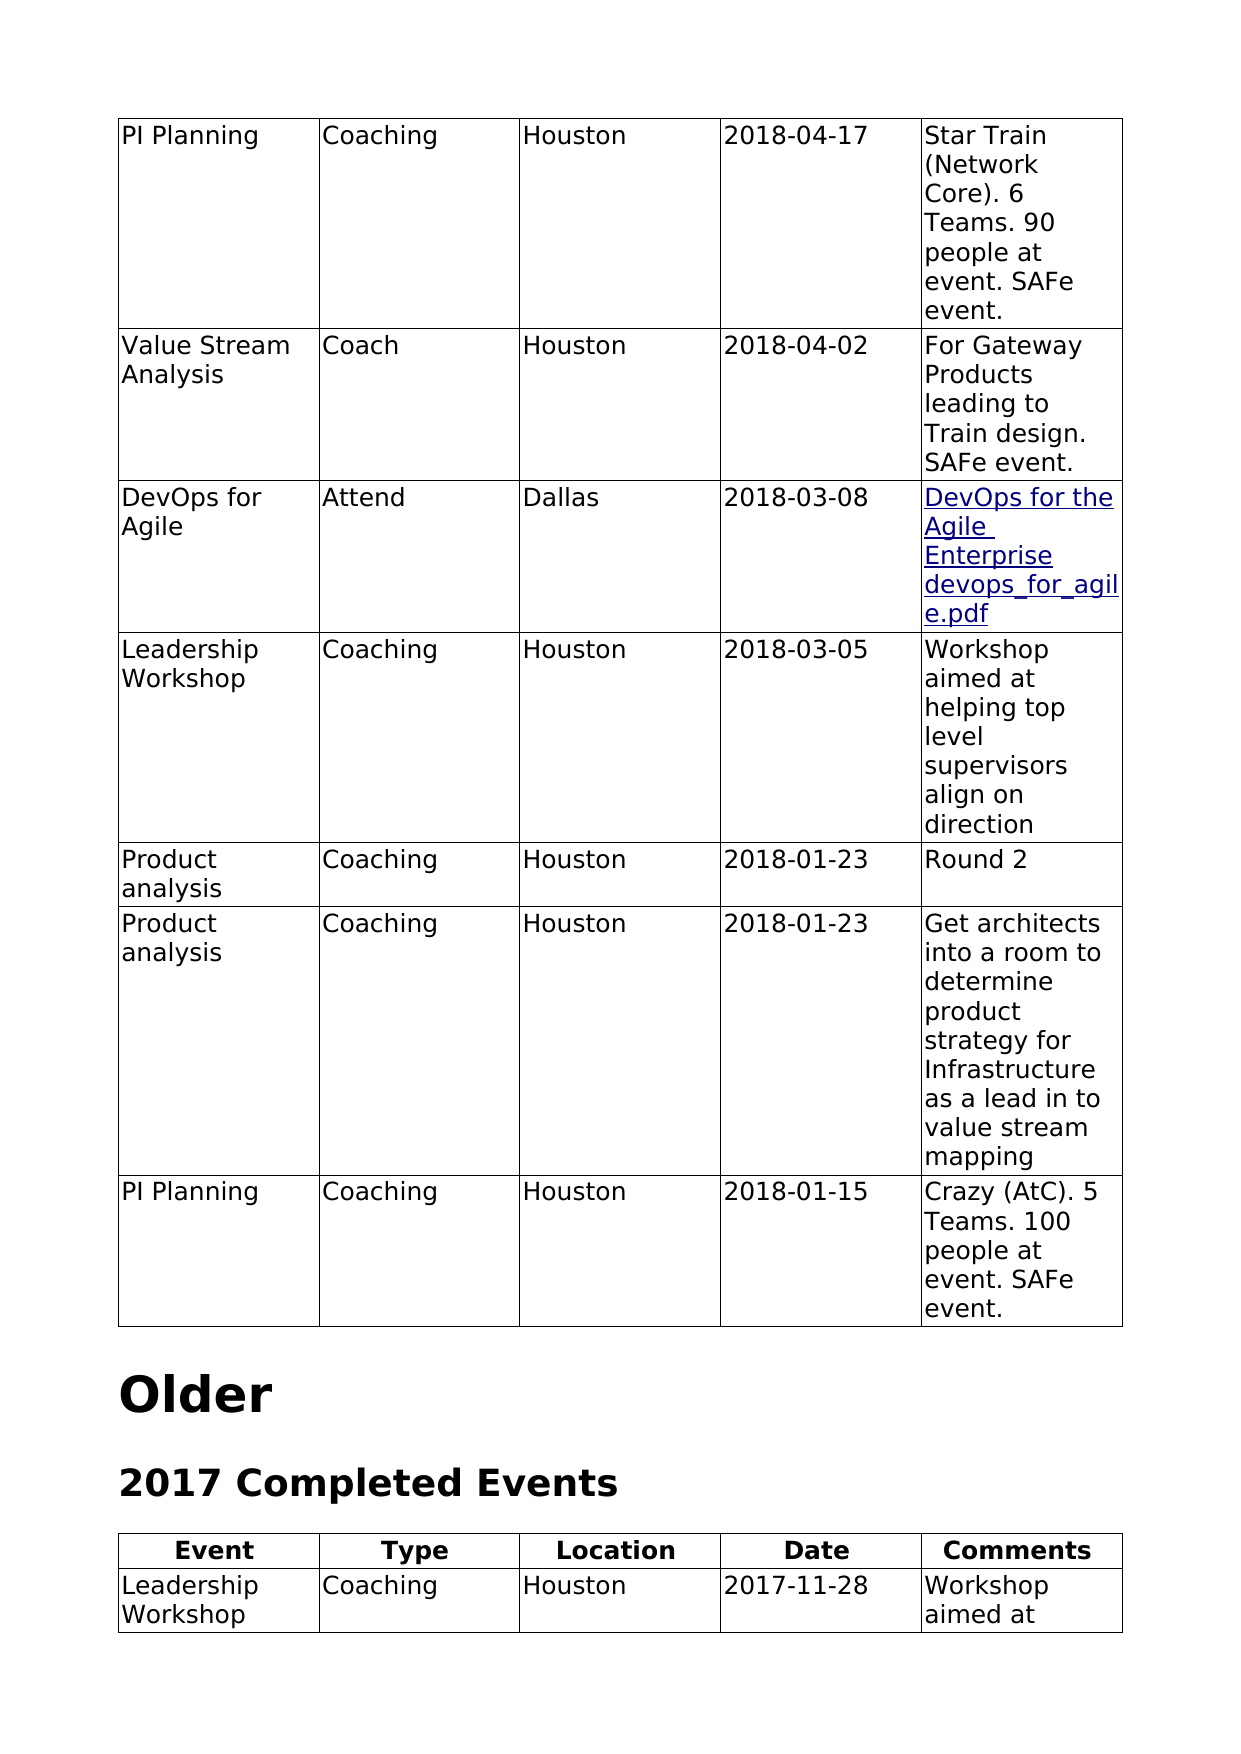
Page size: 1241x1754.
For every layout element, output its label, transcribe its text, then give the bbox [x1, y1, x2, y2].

table_cell 2018-01-15 [721, 1176, 921, 1326]
table_cell Leadership Workshop [119, 633, 319, 842]
table_cell DevOps for the Agile Enterprise devops_for_agile.pdf [922, 481, 1122, 632]
table_cell Houston [520, 633, 720, 842]
table_cell Houston [520, 1569, 720, 1632]
table_cell Value Stream Analysis [119, 329, 319, 480]
table_header Location [520, 1534, 720, 1568]
table_cell Coaching [320, 1569, 519, 1632]
table_cell 2018-03-05 [721, 633, 921, 842]
table_cell DevOps for Agile [119, 481, 319, 632]
table_cell Coaching [320, 1176, 519, 1326]
table_cell Workshop aimed at [922, 1569, 1122, 1632]
table_cell Product analysis [119, 907, 319, 1174]
table_cell For Gateway Products leading to Train design. SAFe event. [922, 329, 1122, 480]
table_cell 2017-11-28 [721, 1569, 921, 1632]
table_header Type [320, 1534, 519, 1568]
table_cell PI Planning [119, 1176, 319, 1326]
table_cell Houston [520, 843, 720, 906]
table_cell Attend [320, 481, 519, 632]
table_cell Get architects into a room to determine product strategy for Infrastructure as a lead in to value stream mapping [922, 907, 1122, 1174]
table_cell 2018-04-02 [721, 329, 921, 480]
subtitle Older [118, 1366, 1122, 1424]
table_cell 2018-03-08 [721, 481, 921, 632]
table_cell Houston [520, 329, 720, 480]
table_cell Coaching [320, 633, 519, 842]
table_cell Houston [520, 1176, 720, 1326]
subtitle 2017 Completed Events [118, 1462, 1122, 1506]
table_cell PI Planning [119, 119, 319, 328]
table_header Date [721, 1534, 921, 1568]
table_cell Leadership Workshop [119, 1569, 319, 1632]
table_cell Coaching [320, 843, 519, 906]
table_cell Round 2 [922, 843, 1122, 906]
table_cell 2018-01-23 [721, 907, 921, 1174]
table_cell Star Train (Network Core). 6 Teams. 90 people at event. SAFe event. [922, 119, 1122, 328]
table_header Comments [922, 1534, 1122, 1568]
table_cell Coach [320, 329, 519, 480]
table_cell Houston [520, 907, 720, 1174]
table_cell 2018-01-23 [721, 843, 921, 906]
table_header Event [119, 1534, 319, 1568]
table_cell Coaching [320, 907, 519, 1174]
table_cell Houston [520, 119, 720, 328]
table_cell Product analysis [119, 843, 319, 906]
table_cell Workshop aimed at helping top level supervisors align on direction [922, 633, 1122, 842]
table_cell Dallas [520, 481, 720, 632]
table_cell Crazy (AtC). 5 Teams. 100 people at event. SAFe event. [922, 1176, 1122, 1326]
table_cell Coaching [320, 119, 519, 328]
table_cell 2018-04-17 [721, 119, 921, 328]
